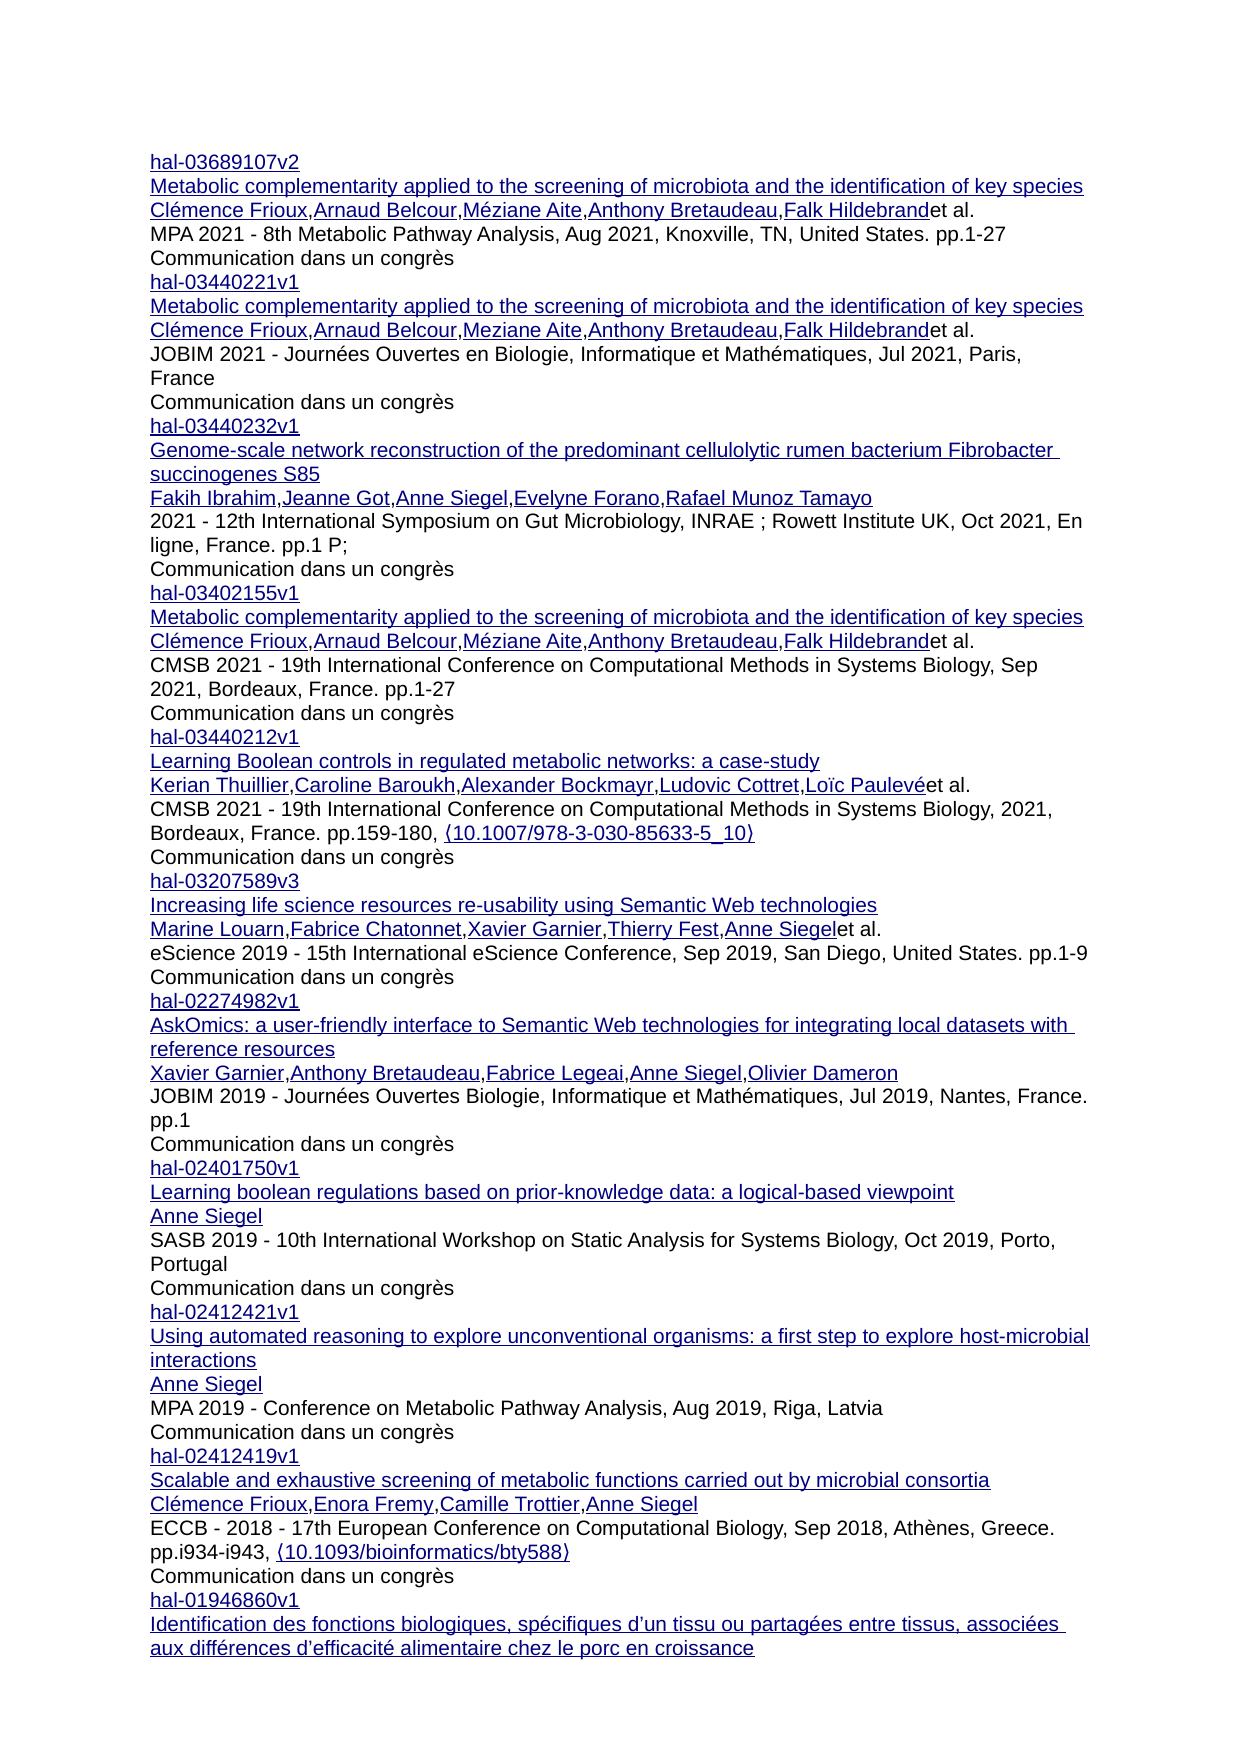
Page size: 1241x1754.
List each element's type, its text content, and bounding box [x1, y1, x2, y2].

table_cell Metabolic complementarity applied to the screening of microbiota and the identification of key species Clémence Frioux,Arnaud Belcour,Méziane Aite,Anthony Bretaudeau,Falk Hildebrandet al. CMSB 2021 - 19th International Conference on Computational Methods in Systems Biology, Sep 2021, Bordeaux, France. pp.1-27 Communication dans un congrès hal-03440212v1 [150, 605, 1090, 749]
table_cell Metabolic complementarity applied to the screening of microbiota and the identification of key species Clémence Frioux,Arnaud Belcour,Méziane Aite,Anthony Bretaudeau,Falk Hildebrandet al. MPA 2021 - 8th Metabolic Pathway Analysis, Aug 2021, Knoxville, TN, United States. pp.1-27 Communication dans un congrès hal-03440221v1 [150, 174, 1090, 294]
table_cell hal-03689107v2 [150, 150, 1090, 174]
table_cell Identification des fonctions biologiques, spécifiques d’un tissu ou partagées entre tissus, associées aux différences d’efficacité alimentaire chez le porc en croissance [150, 1611, 1090, 1659]
table_cell Using automated reasoning to explore unconventional organisms: a first step to explore host-microbial [150, 1324, 1090, 1345]
table_cell interactions Anne Siegel MPA 2019 - Conference on Metabolic Pathway Analysis, Aug 2019, Riga, Latvia Communication dans un congrès hal-02412419v1 [150, 1346, 1090, 1468]
table_cell Scalable and exhaustive screening of metabolic functions carried out by microbial consortia Clémence Frioux,Enora Fremy,Camille Trottier,Anne Siegel ECCB - 2018 - 17th European Conference on Computational Biology, Sep 2018, Athènes, Greece. pp.i934-i943, ⟨10.1093/bioinformatics/bty588⟩ Communication dans un congrès hal-01946860v1 [150, 1468, 1090, 1611]
table_cell Learning Boolean controls in regulated metabolic networks: a case-study Kerian Thuillier,Caroline Baroukh,Alexander Bockmayr,Ludovic Cottret,Loïc Paulevéet al. CMSB 2021 - 19th International Conference on Computational Methods in Systems Biology, 2021, Bordeaux, France. pp.159-180, ⟨10.1007/978-3-030-85633-5_10⟩ Communication dans un congrès hal-03207589v3 [150, 749, 1090, 893]
table_cell AskOmics: a user-friendly interface to Semantic Web technologies for integrating local datasets with reference resources Xavier Garnier,Anthony Bretaudeau,Fabrice Legeai,Anne Siegel,Olivier Dameron JOBIM 2019 - Journées Ouvertes Biologie, Informatique et Mathématiques, Jul 2019, Nantes, France. pp.1 Communication dans un congrès hal-02401750v1 [150, 1013, 1090, 1180]
table_cell Metabolic complementarity applied to the screening of microbiota and the identification of key species Clémence Frioux,Arnaud Belcour,Meziane Aite,Anthony Bretaudeau,Falk Hildebrandet al. JOBIM 2021 - Journées Ouvertes en Biologie, Informatique et Mathématiques, Jul 2021, Paris, France Communication dans un congrès hal-03440232v1 [150, 294, 1090, 437]
table_cell Increasing life science resources re-usability using Semantic Web technologies Marine Louarn,Fabrice Chatonnet,Xavier Garnier,Thierry Fest,Anne Siegelet al. eScience 2019 - 15th International eScience Conference, Sep 2019, San Diego, United States. pp.1-9 Communication dans un congrès hal-02274982v1 [150, 893, 1090, 1012]
table_cell Learning boolean regulations based on prior-knowledge data: a logical-based viewpoint Anne Siegel SASB 2019 - 10th International Workshop on Static Analysis for Systems Biology, Oct 2019, Porto, Portugal Communication dans un congrès hal-02412421v1 [150, 1180, 1090, 1324]
table_cell Genome-scale network reconstruction of the predominant cellulolytic rumen bacterium Fibrobacter succinogenes S85 Fakih Ibrahim,Jeanne Got,Anne Siegel,Evelyne Forano,Rafael Munoz Tamayo 2021 - 12th International Symposium on Gut Microbiology, INRAE ; Rowett Institute UK, Oct 2021, En ligne, France. pp.1 P; Communication dans un congrès hal-03402155v1 [150, 438, 1090, 605]
